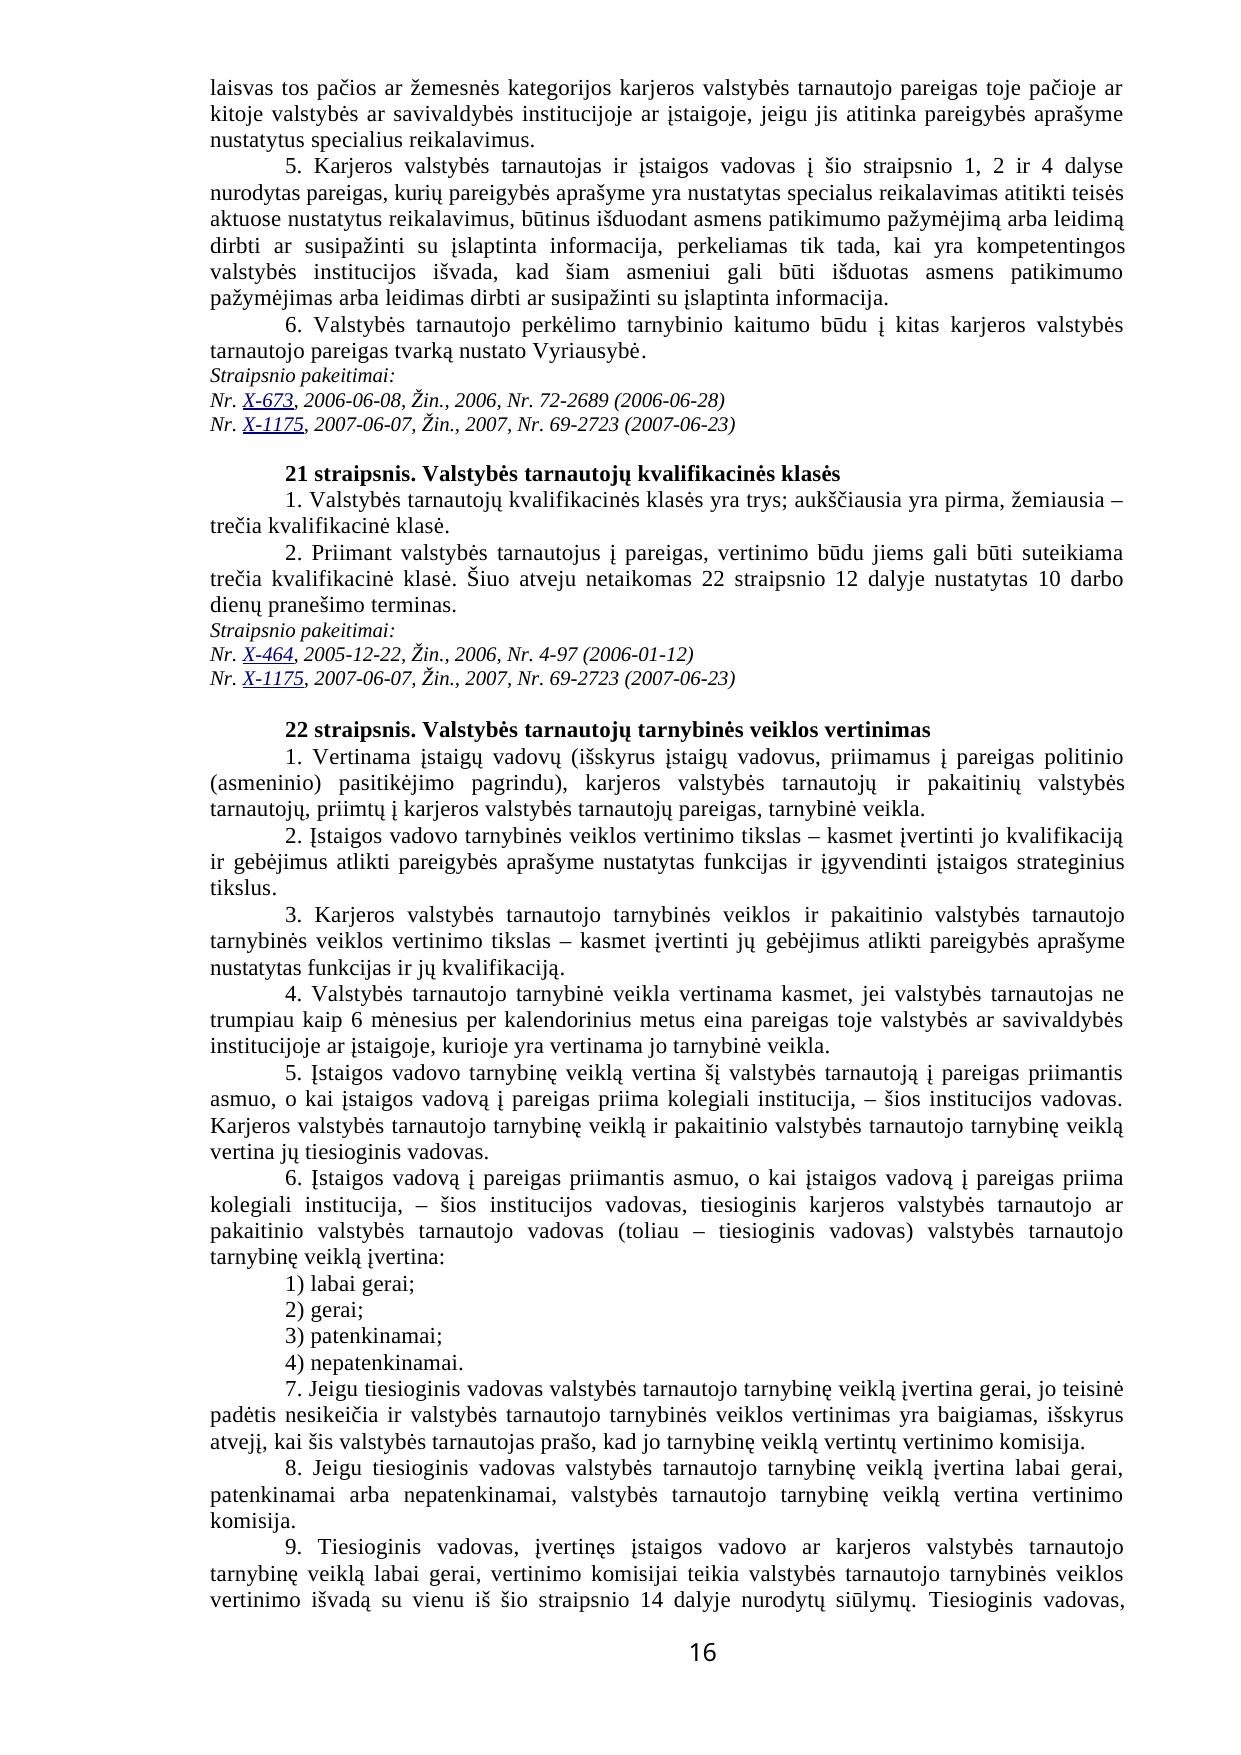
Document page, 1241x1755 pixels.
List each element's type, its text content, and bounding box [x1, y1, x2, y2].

text 5. Karjeros valstybės tarnautojas ir įstaigos vadovas į šio straipsnio 1, 2 ir 4 dalyse nurodytas pareigas, kurių pareigybės aprašyme yra nustatytas specialus reikalavimas atitikti teisės aktuose nustatytus reikalavimus, būtinus išduodant asmens patikimumo pažymėjimą arba leidimą dirbti ar susipažinti su įslaptinta informacija, perkeliamas tik tada, kai yra kompetentingos valstybės institucijos išvada, kad šiam asmeniui gali būti išduotas asmens patikimumo pažymėjimas arba leidimas dirbti ar susipažinti su įslaptinta informacija. [210, 153, 1126, 311]
text 4) nepatenkinamai. [210, 1349, 1126, 1375]
text 2) gerai; [210, 1296, 1126, 1322]
text Straipsnio pakeitimai: [210, 363, 1120, 387]
text 2. Įstaigos vadovo tarnybinės veiklos vertinimo tikslas – kasmet įvertinti jo kvalifikaciją ir gebėjimus atlikti pareigybės aprašyme nustatytas funkcijas ir įgyvendinti įstaigos strateginius tikslus. [210, 822, 1126, 901]
text 1. Vertinama įstaigų vadovų (išskyrus įstaigų vadovus, priimamus į pareigas politinio (asmeninio) pasitikėjimo pagrindu), karjeros valstybės tarnautojų ir pakaitinių valstybės tarnautojų, priimtų į karjeros valstybės tarnautojų pareigas, tarnybinė veikla. [210, 743, 1126, 822]
text 9. Tiesioginis vadovas, įvertinęs įstaigos vadovo ar karjeros valstybės tarnautojo tarnybinę veiklą labai gerai, vertinimo komisijai teikia valstybės tarnautojo tarnybinės veiklos vertinimo išvadą su vienu iš šio straipsnio 14 dalyje nurodytų siūlymų. Tiesioginis vadovas, [210, 1533, 1126, 1612]
text 3) patenkinamai; [210, 1322, 1126, 1349]
text 3. Karjeros valstybės tarnautojo tarnybinės veiklos ir pakaitinio valstybės tarnautojo tarnybinės veiklos vertinimo tikslas – kasmet įvertinti jų gebėjimus atlikti pareigybės aprašyme nustatytas funkcijas ir jų kvalifikaciją. [210, 901, 1126, 980]
text 4. Valstybės tarnautojo tarnybinė veikla vertinama kasmet, jei valstybės tarnautojas ne trumpiau kaip 6 mėnesius per kalendorinius metus eina pareigas toje valstybės ar savivaldybės institucijoje ar įstaigoje, kurioje yra vertinama jo tarnybinė veikla. [210, 980, 1126, 1059]
text Nr. X-464, 2005-12-22, Žin., 2006, Nr. 4-97 (2006-01-12) [210, 642, 1120, 666]
text Nr. X-1175, 2007-06-07, Žin., 2007, Nr. 69-2723 (2007-06-23) [210, 412, 1120, 436]
text 7. Jeigu tiesioginis vadovas valstybės tarnautojo tarnybinę veiklą įvertina gerai, jo teisinė padėtis nesikeičia ir valstybės tarnautojo tarnybinės veiklos vertinimas yra baigiamas, išskyrus atvejį, kai šis valstybės tarnautojas prašo, kad jo tarnybinę veiklą vertintų vertinimo komisija. [210, 1375, 1126, 1454]
text 5. Įstaigos vadovo tarnybinę veiklą vertina šį valstybės tarnautoją į pareigas priimantis asmuo, o kai įstaigos vadovą į pareigas priima kolegiali institucija, – šios institucijos vadovas. Karjeros valstybės tarnautojo tarnybinę veiklą ir pakaitinio valstybės tarnautojo tarnybinę veiklą vertina jų tiesioginis vadovas. [210, 1059, 1126, 1164]
text 6. Valstybės tarnautojo perkėlimo tarnybinio kaitumo būdu į kitas karjeros valstybės tarnautojo pareigas tvarką nustato Vyriausybė. [210, 311, 1126, 363]
text Nr. X-673, 2006-06-08, Žin., 2006, Nr. 72-2689 (2006-06-28) [210, 387, 1120, 412]
text 1. Valstybės tarnautojų kvalifikacinės klasės yra trys; aukščiausia yra pirma, žemiausia – trečia kvalifikacinė klasė. [210, 486, 1126, 539]
text laisvas tos pačios ar žemesnės kategorijos karjeros valstybės tarnautojo pareigas toje pačioje ar kitoje valstybės ar savivaldybės institucijoje ar įstaigoje, jeigu jis atitinka pareigybės aprašyme nustatytus specialius reikalavimus. [210, 73, 1126, 153]
text 21 straipsnis. Valstybės tarnautojų kvalifikacinės klasės [210, 460, 1126, 486]
text 2. Priimant valstybės tarnautojus į pareigas, vertinimo būdu jiems gali būti suteikiama trečia kvalifikacinė klasė. Šiuo atveju netaikomas 22 straipsnio 12 dalyje nustatytas 10 darbo dienų pranešimo terminas. [210, 539, 1126, 618]
text 8. Jeigu tiesioginis vadovas valstybės tarnautojo tarnybinę veiklą įvertina labai gerai, patenkinamai arba nepatenkinamai, valstybės tarnautojo tarnybinę veiklą vertina vertinimo komisija. [210, 1454, 1126, 1533]
text 6. Įstaigos vadovą į pareigas priimantis asmuo, o kai įstaigos vadovą į pareigas priima kolegiali institucija, – šios institucijos vadovas, tiesioginis karjeros valstybės tarnautojo ar pakaitinio valstybės tarnautojo vadovas (toliau – tiesioginis vadovas) valstybės tarnautojo tarnybinę veiklą įvertina: [210, 1164, 1126, 1270]
text Nr. X-1175, 2007-06-07, Žin., 2007, Nr. 69-2723 (2007-06-23) [210, 666, 1120, 690]
text 1) labai gerai; [210, 1270, 1126, 1296]
text Straipsnio pakeitimai: [210, 618, 1126, 642]
text 22 straipsnis. Valstybės tarnautojų tarnybinės veiklos vertinimas [210, 716, 1126, 743]
